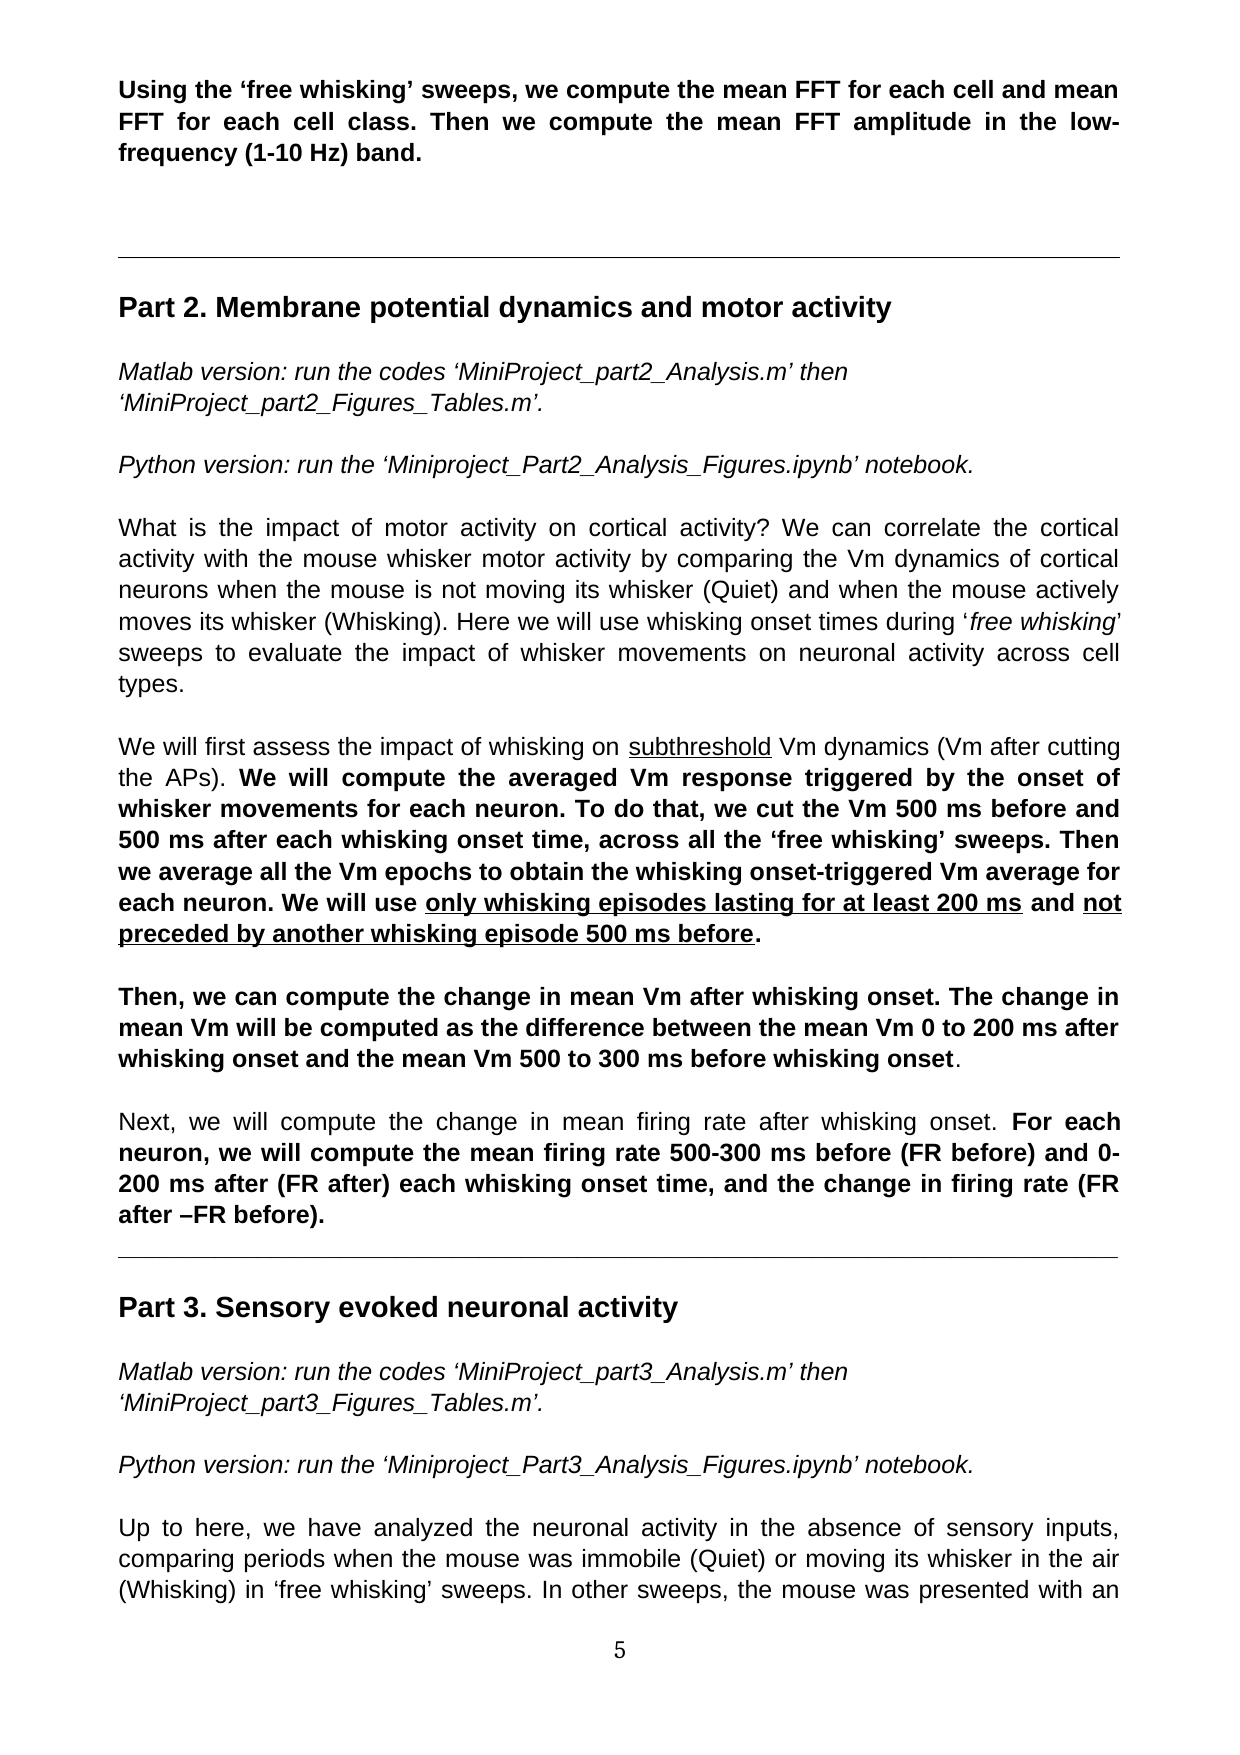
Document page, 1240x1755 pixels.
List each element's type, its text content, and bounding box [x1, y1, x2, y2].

text Part 3. Sensory evoked neuronal activity [118, 1293, 1121, 1324]
text Part 2. Membrane potential dynamics and motor activity [118, 293, 1121, 324]
text Python version: run the ‘Miniproject_Part3_Analysis_Figures.ipynb’ notebook. [118, 1449, 1121, 1480]
text Then, we can compute the change in mean Vm after whisking onset. The change in mean Vm will be computed as the difference between the mean Vm 0 to 200 ms after whisking onset and the mean Vm 500 to 300 ms before whisking onset. [118, 980, 1121, 1074]
text We will first assess the impact of whisking on subthreshold Vm dynamics (Vm after cutting the APs). We will compute the averaged Vm response triggered by the onset of whisker movements for each neuron. To do that, we cut the Vm 500 ms before and 500 ms after each whisking onset time, across all the ‘free whisking’ sweeps. Then we average all the Vm epochs to obtain the whisking onset-triggered Vm average for each neuron. We will use only whisking episodes lasting for at least 200 ms and not preceded by another whisking episode 500 ms before. [118, 730, 1121, 949]
text Next, we will compute the change in mean firing rate after whisking onset. For each neuron, we will compute the mean firing rate 500-300 ms before (FR before) and 0-200 ms after (FR after) each whisking onset time, and the change in firing rate (FR after –FR before). [118, 1105, 1121, 1230]
text ________________________________________________________________________ [118, 230, 1121, 261]
text Matlab version: run the codes ‘MiniProject_part2_Analysis.m’ then ‘MiniProject_part2_Figures_Tables.m’. [118, 355, 1121, 418]
text ________________________________________________________________________ [118, 1230, 1121, 1261]
text Using the ‘free whisking’ sweeps, we compute the mean FFT for each cell and mean FFT for each cell class. Then we compute the mean FFT amplitude in the low-frequency (1-10 Hz) band. [118, 74, 1121, 168]
text What is the impact of motor activity on cortical activity? We can correlate the cortical activity with the mouse whisker motor activity by comparing the Vm dynamics of cortical neurons when the mouse is not moving its whisker (Quiet) and when the mouse actively moves its whisker (Whisking). Here we will use whisking onset times during ‘free whisking’ sweeps to evaluate the impact of whisker movements on neuronal activity across cell types. [118, 511, 1121, 699]
text Matlab version: run the codes ‘MiniProject_part3_Analysis.m’ then ‘MiniProject_part3_Figures_Tables.m’. [118, 1355, 1121, 1418]
text Python version: run the ‘Miniproject_Part2_Analysis_Figures.ipynb’ notebook. [118, 449, 1121, 480]
text Up to here, we have analyzed the neuronal activity in the absence of sensory inputs, comparing periods when the mouse was immobile (Quiet) or moving its whisker in the air (Whisking) in ‘free whisking’ sweeps. In other sweeps, the mouse was presented with an [118, 1511, 1121, 1605]
